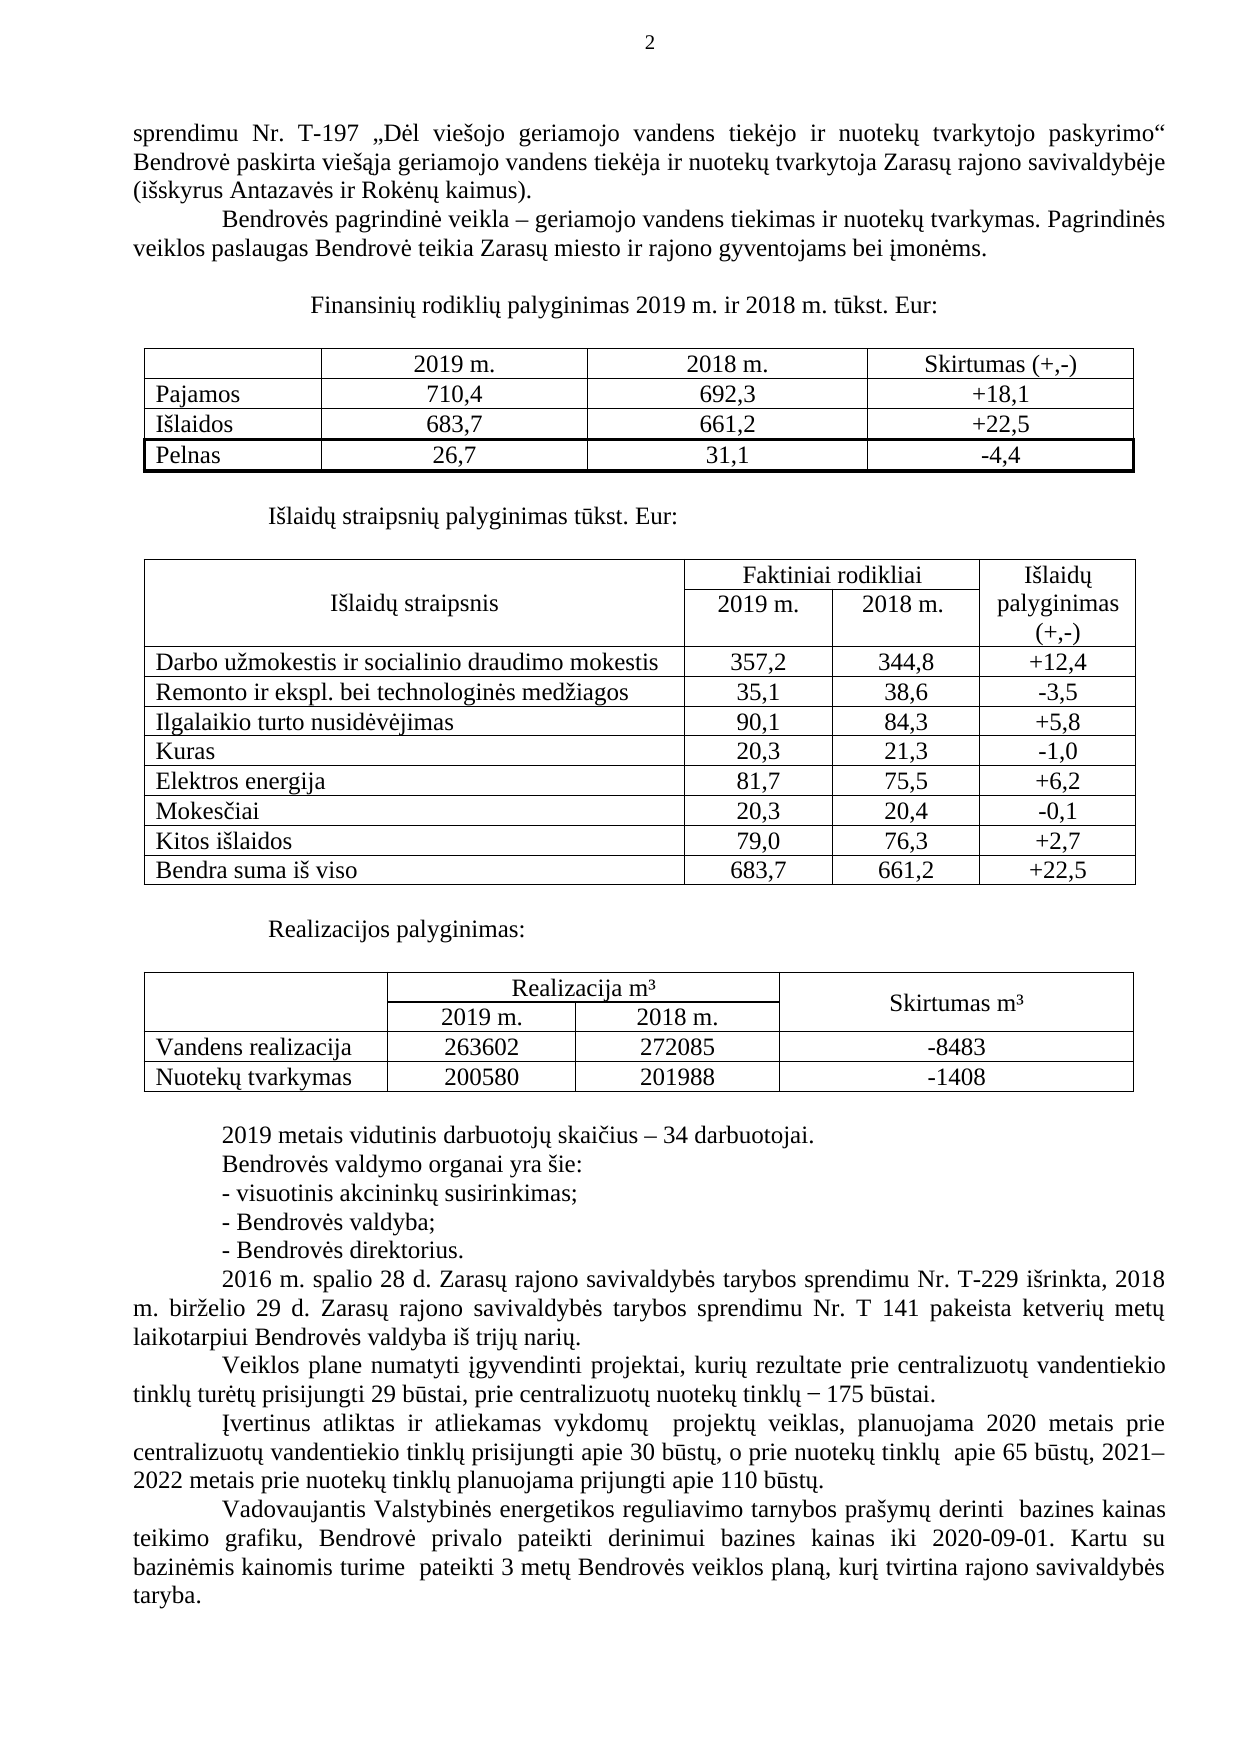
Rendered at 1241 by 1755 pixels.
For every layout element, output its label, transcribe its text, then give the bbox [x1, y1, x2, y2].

table_cell 35,1 [685, 677, 832, 706]
table_cell 84,3 [833, 707, 979, 735]
table_cell 90,1 [685, 707, 832, 735]
table_cell Darbo užmokestis ir socialinio draudimo mokestis [145, 647, 684, 676]
table_header Skirtumas m³ [780, 973, 1133, 1031]
table_cell 661,2 [588, 409, 867, 437]
table_cell 75,5 [833, 766, 979, 795]
table_header 2018 m. [588, 349, 867, 378]
table_cell 692,3 [588, 379, 867, 408]
table_cell +22,5 [980, 856, 1135, 884]
table_header Skirtumas (+,-) [868, 349, 1133, 378]
table_cell 263602 [388, 1032, 575, 1061]
table_cell 20,4 [833, 796, 979, 825]
table_cell +5,8 [980, 707, 1135, 735]
table_cell Vandens realizacija [145, 1032, 387, 1061]
table_cell Elektros energija [145, 766, 684, 795]
table_cell 357,2 [685, 647, 832, 676]
table_cell 710,4 [322, 379, 587, 408]
text Bendrovės valdymo organai yra šie: [133, 1149, 1166, 1178]
table_cell 2019 m. [685, 590, 832, 646]
table_cell +18,1 [868, 379, 1133, 408]
table_cell 20,3 [685, 796, 832, 825]
table_cell 2018 m. [833, 590, 979, 646]
text - Bendrovės valdyba; [133, 1207, 1166, 1236]
table_header [145, 973, 387, 1031]
table_cell 201988 [576, 1062, 779, 1091]
text 2016 m. spalio 28 d. Zarasų rajono savivaldybės tarybos sprendimu Nr. T-229 išrinkta, 2018 m. birželio 29 d. Zarasų rajono savivaldybės tarybos sprendimu Nr. T 141 pakeista ketverių metų laikotarpiui Bendrovės valdyba iš trijų narių. [133, 1264, 1166, 1351]
table_cell 26,7 [322, 441, 587, 469]
table_cell 2018 m. [576, 1003, 779, 1031]
table_cell Nuotekų tvarkymas [145, 1062, 387, 1091]
table_cell +12,4 [980, 647, 1135, 676]
text Bendrovės pagrindinė veikla – geriamojo vandens tiekimas ir nuotekų tvarkymas. Pagrindinės veiklos paslaugas Bendrovė teikia Zarasų miesto ir rajono gyventojams bei įmonėms. [133, 204, 1166, 262]
text - visuotinis akcininkų susirinkimas; [133, 1178, 1166, 1207]
table_cell 344,8 [833, 647, 979, 676]
table_cell 31,1 [588, 441, 867, 469]
text Realizacijos palyginimas: [133, 914, 1166, 943]
table_header [145, 349, 321, 378]
table_header Realizacija m³ [388, 973, 779, 1001]
text Vadovaujantis Valstybinės energetikos reguliavimo tarnybos prašymų derinti bazines kainas teikimo grafiku, Bendrovė privalo pateikti derinimui bazines kainas iki 2020-09-01. Kartu su bazinėmis kainomis turime pateikti 3 metų Bendrovės veiklos planą, kurį tvirtina rajono savivaldybės taryba. [133, 1494, 1166, 1609]
table_cell 38,6 [833, 677, 979, 706]
text sprendimu Nr. T-197 „Dėl viešojo geriamojo vandens tiekėjo ir nuotekų tvarkytojo paskyrimo“ Bendrovė paskirta viešąja geriamojo vandens tiekėja ir nuotekų tvarkytoja Zarasų rajono savivaldybėje (išskyrus Antazavės ir Rokėnų kaimus). [133, 118, 1166, 204]
table_cell 272085 [576, 1032, 779, 1061]
table_cell 79,0 [685, 826, 832, 854]
table_cell 683,7 [322, 409, 587, 437]
text Įvertinus atliktas ir atliekamas vykdomų projektų veiklas, planuojama 2020 metais prie centralizuotų vandentiekio tinklų prisijungti apie 30 būstų, o prie nuotekų tinklų apie 65 būstų, 2021–2022 metais prie nuotekų tinklų planuojama prijungti apie 110 būstų. [133, 1408, 1166, 1494]
table_cell -4,4 [868, 441, 1132, 469]
table_cell Kitos išlaidos [145, 826, 684, 854]
table_cell 81,7 [685, 766, 832, 795]
text Išlaidų straipsnių palyginimas tūkst. Eur: [118, 501, 1166, 530]
table_cell +2,7 [980, 826, 1135, 854]
table_cell +6,2 [980, 766, 1135, 795]
table_cell Pajamos [145, 379, 321, 408]
table_cell 76,3 [833, 826, 979, 854]
table_header Išlaidų palyginimas (+,-) [980, 560, 1135, 646]
text Veiklos plane numatyti įgyvendinti projektai, kurių rezultate prie centralizuotų vandentiekio tinklų turėtų prisijungti 29 būstai, prie centralizuotų nuotekų tinklų ̶ 175 būstai. [133, 1351, 1166, 1408]
table_cell +22,5 [868, 409, 1133, 437]
table_cell -8483 [780, 1032, 1133, 1061]
table_cell -0,1 [980, 796, 1135, 825]
table_cell 21,3 [833, 736, 979, 765]
table_cell -1408 [780, 1062, 1133, 1091]
table_cell Ilgalaikio turto nusidėvėjimas [145, 707, 684, 735]
table_cell 200580 [388, 1062, 575, 1091]
table_cell -1,0 [980, 736, 1135, 765]
table_cell Remonto ir ekspl. bei technologinės medžiagos [145, 677, 684, 706]
text 2019 metais vidutinis darbuotojų skaičius – 34 darbuotojai. [133, 1121, 1166, 1149]
table_cell 20,3 [685, 736, 832, 765]
table_cell -3,5 [980, 677, 1135, 706]
table_cell Bendra suma iš viso [145, 856, 684, 884]
table_cell 683,7 [685, 856, 832, 884]
table_cell 661,2 [833, 856, 979, 884]
table_cell Išlaidos [145, 409, 321, 437]
text Finansinių rodiklių palyginimas 2019 m. ir 2018 m. tūkst. Eur: [222, 291, 1166, 319]
table_cell Kuras [145, 736, 684, 765]
table_cell Pelnas [146, 441, 321, 469]
table_header Faktiniai rodikliai [685, 560, 979, 588]
table_header 2019 m. [322, 349, 587, 378]
table_header Išlaidų straipsnis [145, 560, 684, 646]
text - Bendrovės direktorius. [133, 1236, 1166, 1264]
table_cell Mokesčiai [145, 796, 684, 825]
table_cell 2019 m. [388, 1003, 575, 1031]
